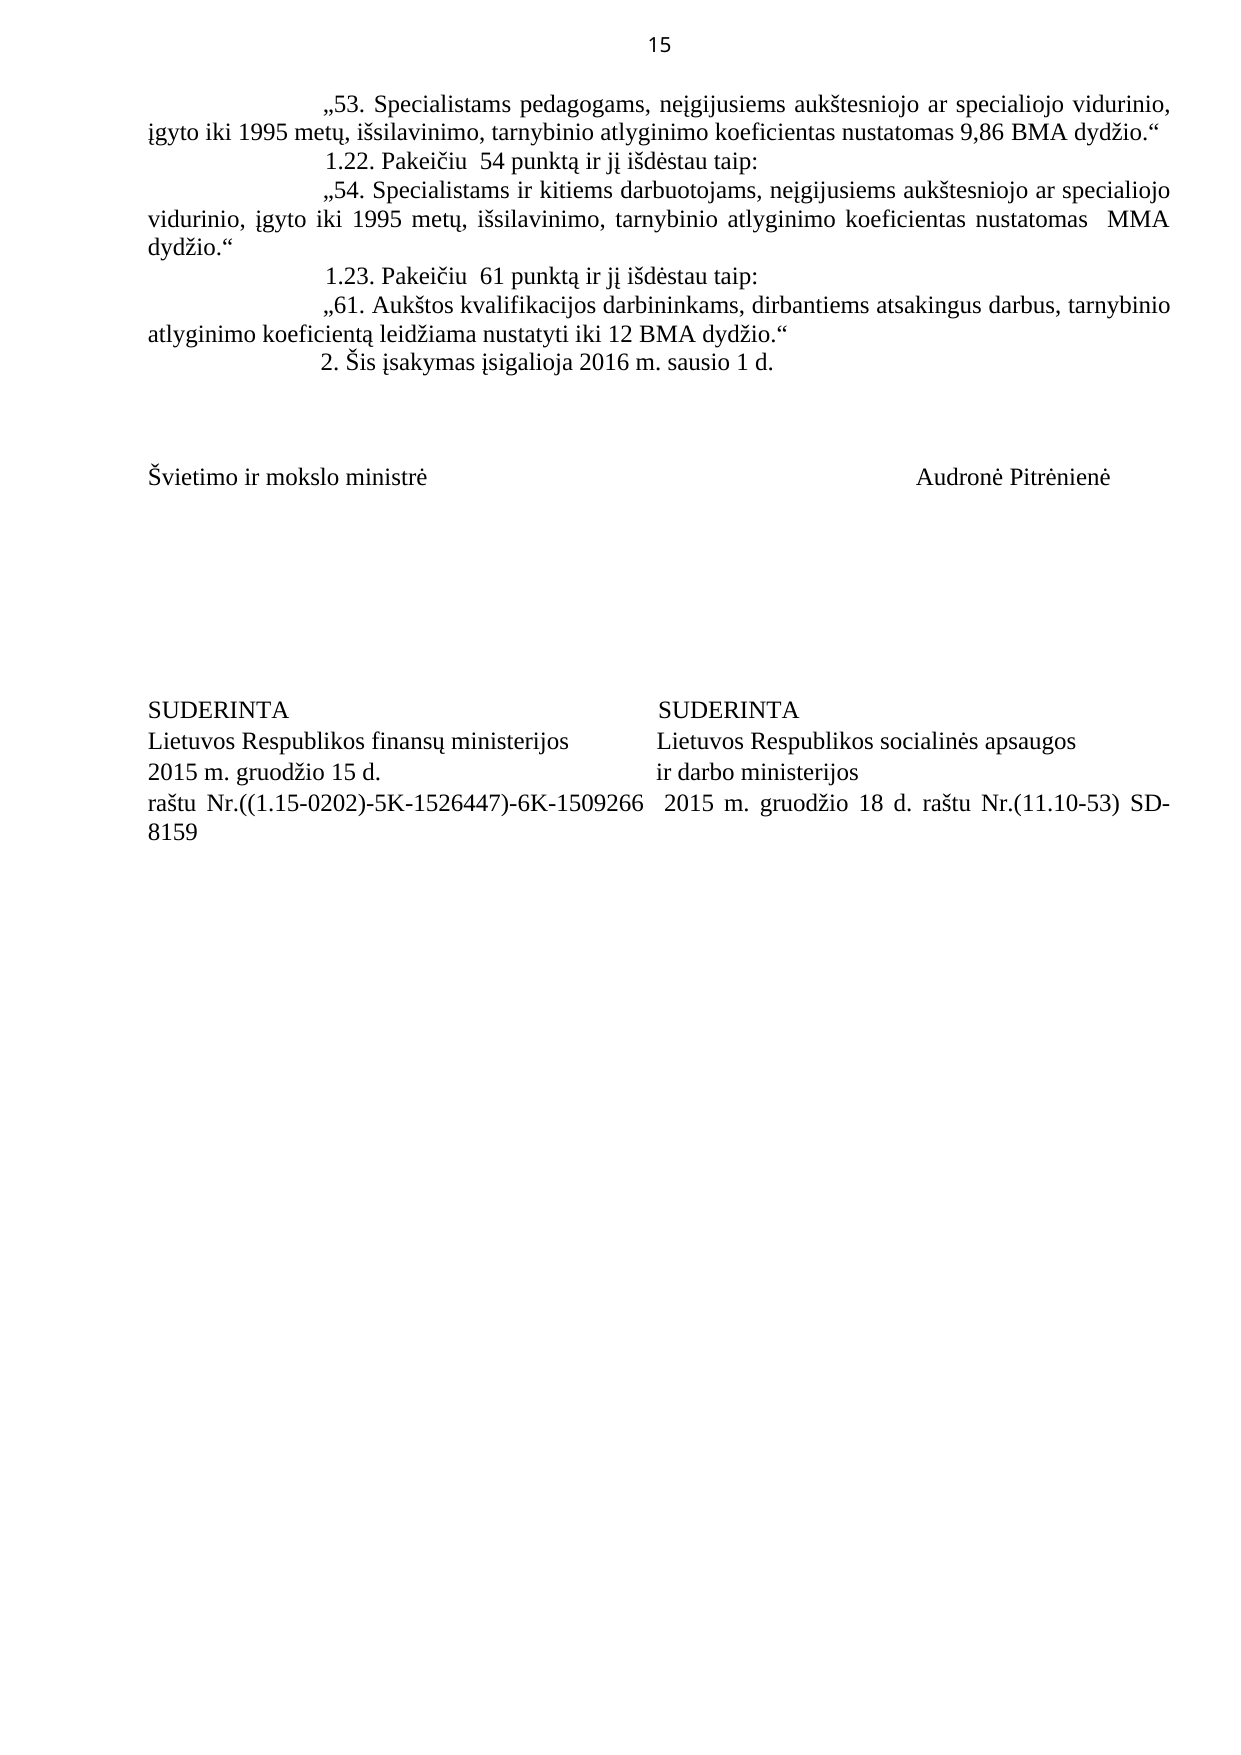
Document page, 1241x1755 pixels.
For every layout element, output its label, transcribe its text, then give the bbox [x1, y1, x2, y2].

text 2. Šis įsakymas įsigalioja 2016 m. sausio 1 d. [148, 347, 1171, 376]
text „61. Aukštos kvalifikacijos darbininkams, dirbantiems atsakingus darbus, tarnybinio atlyginimo koeficientą leidžiama nustatyti iki 12 BMA dydžio.“ [148, 290, 1171, 347]
text raštu Nr.((1.15-0202)-5K-1526447)-6K-1509266 2015 m. gruodžio 18 d. raštu Nr.(11.10-53) SD-8159 [148, 788, 1171, 846]
text SUDERINTA SUDERINTA [148, 695, 1171, 723]
text „54. Specialistams ir kitiems darbuotojams, neįgijusiems aukštesniojo ar specialiojo vidurinio, įgyto iki 1995 metų, išsilavinimo, tarnybinio atlyginimo koeficientas nustatomas MMA dydžio.“ [148, 175, 1171, 261]
text 1.22. Pakeičiu 54 punktą ir jį išdėstau taip: [148, 146, 1171, 175]
text „53. Specialistams pedagogams, neįgijusiems aukštesniojo ar specialiojo vidurinio, įgyto iki 1995 metų, išsilavinimo, tarnybinio atlyginimo koeficientas nustatomas 9,86 BMA dydžio.“ [148, 89, 1171, 146]
text 1.23. Pakeičiu 61 punktą ir jį išdėstau taip: [148, 261, 1171, 290]
text Lietuvos Respublikos finansų ministerijos Lietuvos Respublikos socialinės apsaugos [148, 726, 1171, 755]
text Švietimo ir mokslo ministrė Audronė Pitrėnienė [148, 462, 1171, 491]
text 2015 m. gruodžio 15 d. ir darbo ministerijos [148, 757, 1171, 786]
